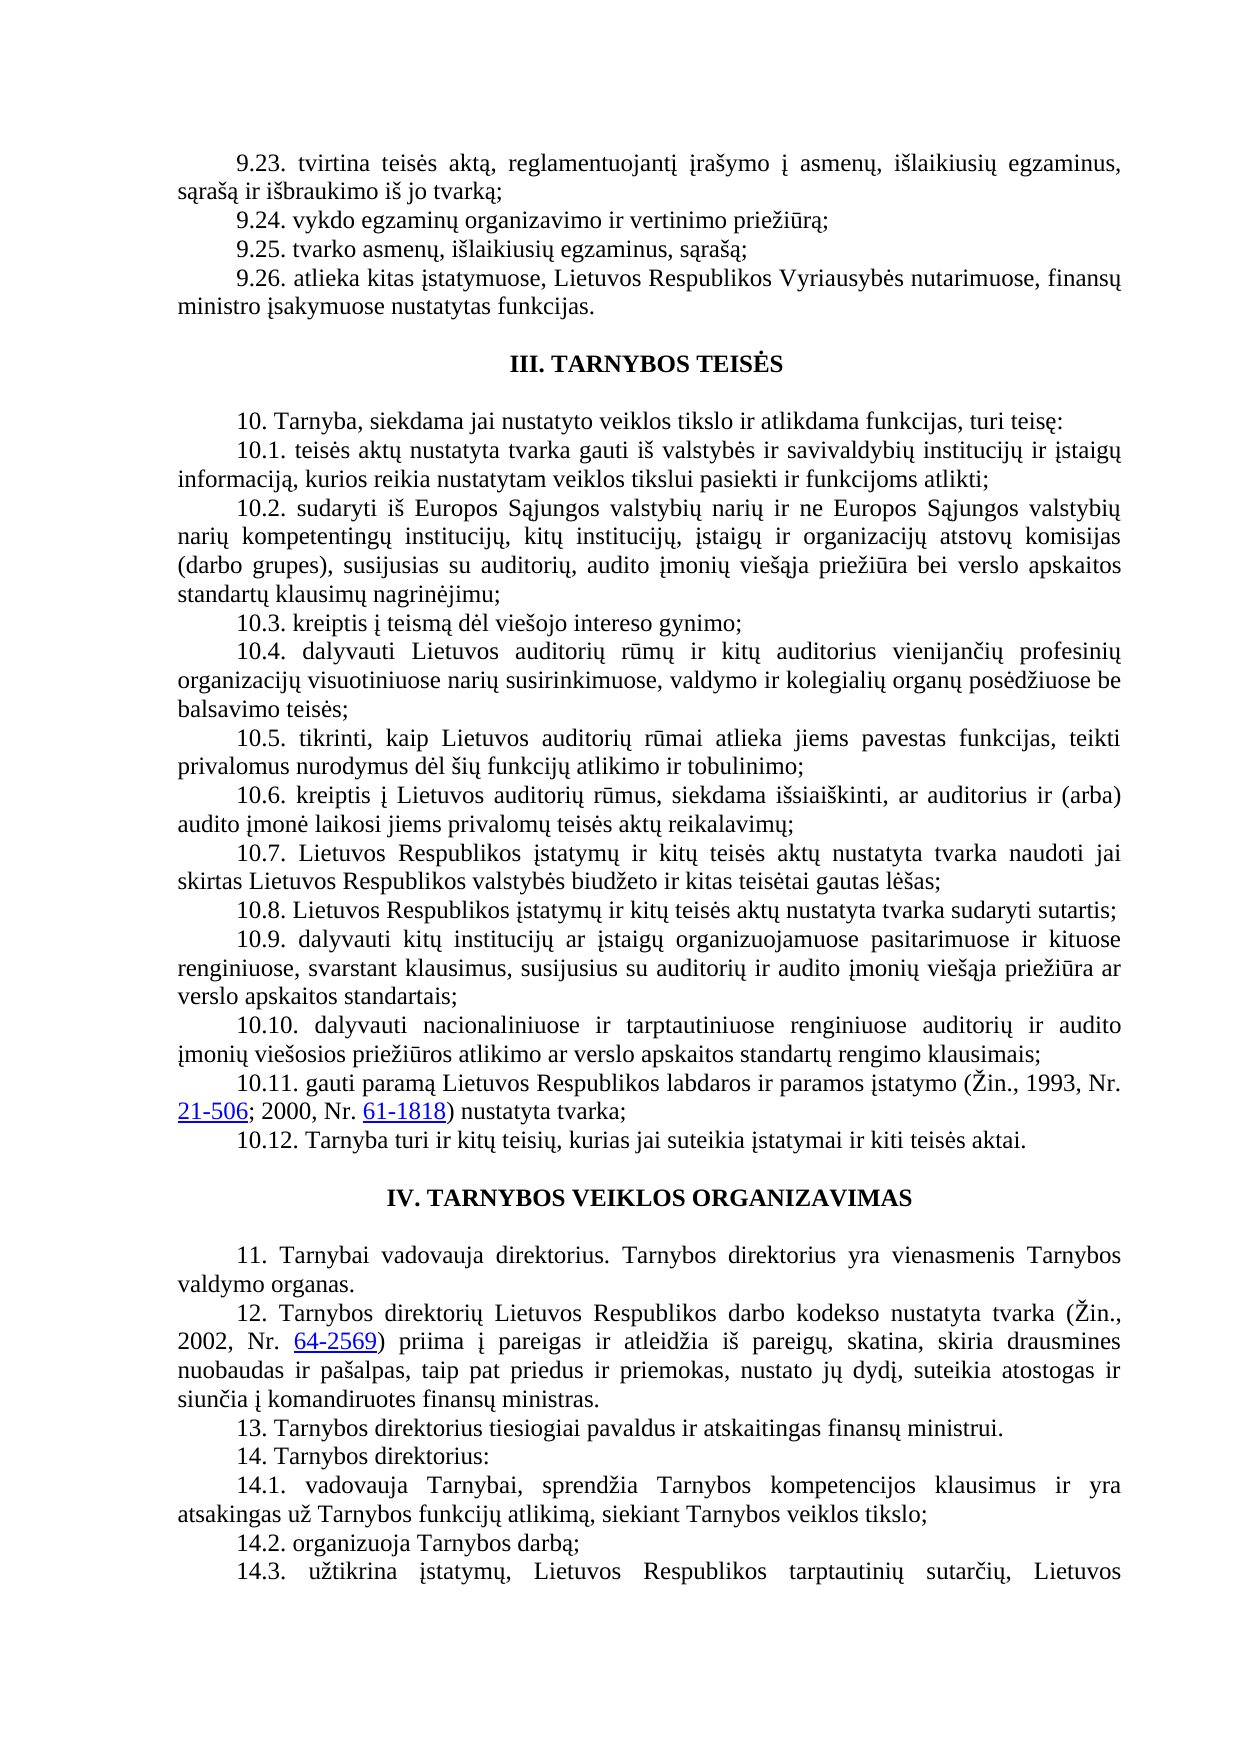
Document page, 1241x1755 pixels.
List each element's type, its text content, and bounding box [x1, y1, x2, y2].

text 10.2. sudaryti iš Europos Sąjungos valstybių narių ir ne Europos Sąjungos valstybių narių kompetentingų institucijų, kitų institucijų, įstaigų ir organizacijų atstovų komisijas (darbo grupes), susijusias su auditorių, audito įmonių viešąja priežiūra bei verslo apskaitos standartų klausimų nagrinėjimu; [177, 493, 1122, 608]
text IV. TARNYBOS VEIKLOS ORGANIZAVIMAS [177, 1183, 1122, 1211]
text 10.4. dalyvauti Lietuvos auditorių rūmų ir kitų auditorius vienijančių profesinių organizacijų visuotiniuose narių susirinkimuose, valdymo ir kolegialių organų posėdžiuose be balsavimo teisės; [177, 636, 1122, 723]
text 9.24. vykdo egzaminų organizavimo ir vertinimo priežiūrą; [177, 205, 1122, 234]
text 10. Tarnyba, siekdama jai nustatyto veiklos tikslo ir atlikdama funkcijas, turi teisę: [177, 406, 1122, 435]
text 14.3. užtikrina įstatymų, Lietuvos Respublikos tarptautinių sutarčių, Lietuvos [177, 1556, 1122, 1585]
text 13. Tarnybos direktorius tiesiogiai pavaldus ir atskaitingas finansų ministrui. [177, 1413, 1122, 1441]
text 10.7. Lietuvos Respublikos įstatymų ir kitų teisės aktų nustatyta tvarka naudoti jai skirtas Lietuvos Respublikos valstybės biudžeto ir kitas teisėtai gautas lėšas; [177, 838, 1122, 895]
text 10.6. kreiptis į Lietuvos auditorių rūmus, siekdama išsiaiškinti, ar auditorius ir (arba) audito įmonė laikosi jiems privalomų teisės aktų reikalavimų; [177, 780, 1122, 838]
text III. TARNYBOS TEISĖS [177, 349, 1122, 378]
text 10.12. Tarnyba turi ir kitų teisių, kurias jai suteikia įstatymai ir kiti teisės aktai. [177, 1125, 1122, 1154]
text 14.1. vadovauja Tarnybai, sprendžia Tarnybos kompetencijos klausimus ir yra atsakingas už Tarnybos funkcijų atlikimą, siekiant Tarnybos veiklos tikslo; [177, 1470, 1122, 1528]
text 14. Tarnybos direktorius: [177, 1441, 1122, 1470]
text 10.3. kreiptis į teismą dėl viešojo intereso gynimo; [177, 608, 1122, 636]
text 10.10. dalyvauti nacionaliniuose ir tarptautiniuose renginiuose auditorių ir audito įmonių viešosios priežiūros atlikimo ar verslo apskaitos standartų rengimo klausimais; [177, 1010, 1122, 1068]
text 10.8. Lietuvos Respublikos įstatymų ir kitų teisės aktų nustatyta tvarka sudaryti sutartis; [177, 895, 1122, 924]
text 10.11. gauti paramą Lietuvos Respublikos labdaros ir paramos įstatymo (Žin., 1993, Nr. 21-506; 2000, Nr. 61-1818) nustatyta tvarka; [177, 1068, 1122, 1125]
text 10.1. teisės aktų nustatyta tvarka gauti iš valstybės ir savivaldybių institucijų ir įstaigų informaciją, kurios reikia nustatytam veiklos tikslui pasiekti ir funkcijoms atlikti; [177, 435, 1122, 493]
text 14.2. organizuoja Tarnybos darbą; [177, 1528, 1122, 1556]
text 9.26. atlieka kitas įstatymuose, Lietuvos Respublikos Vyriausybės nutarimuose, finansų ministro įsakymuose nustatytas funkcijas. [177, 263, 1122, 320]
text 10.5. tikrinti, kaip Lietuvos auditorių rūmai atlieka jiems pavestas funkcijas, teikti privalomus nurodymus dėl šių funkcijų atlikimo ir tobulinimo; [177, 723, 1122, 780]
text 12. Tarnybos direktorių Lietuvos Respublikos darbo kodekso nustatyta tvarka (Žin., 2002, Nr. 64-2569) priima į pareigas ir atleidžia iš pareigų, skatina, skiria drausmines nuobaudas ir pašalpas, taip pat priedus ir priemokas, nustato jų dydį, suteikia atostogas ir siunčia į komandiruotes finansų ministras. [177, 1298, 1122, 1413]
text 10.9. dalyvauti kitų institucijų ar įstaigų organizuojamuose pasitarimuose ir kituose renginiuose, svarstant klausimus, susijusius su auditorių ir audito įmonių viešąja priežiūra ar verslo apskaitos standartais; [177, 924, 1122, 1010]
text 9.23. tvirtina teisės aktą, reglamentuojantį įrašymo į asmenų, išlaikiusių egzaminus, sąrašą ir išbraukimo iš jo tvarką; [177, 148, 1122, 205]
text 9.25. tvarko asmenų, išlaikiusių egzaminus, sąrašą; [177, 234, 1122, 263]
text 11. Tarnybai vadovauja direktorius. Tarnybos direktorius yra vienasmenis Tarnybos valdymo organas. [177, 1240, 1122, 1298]
